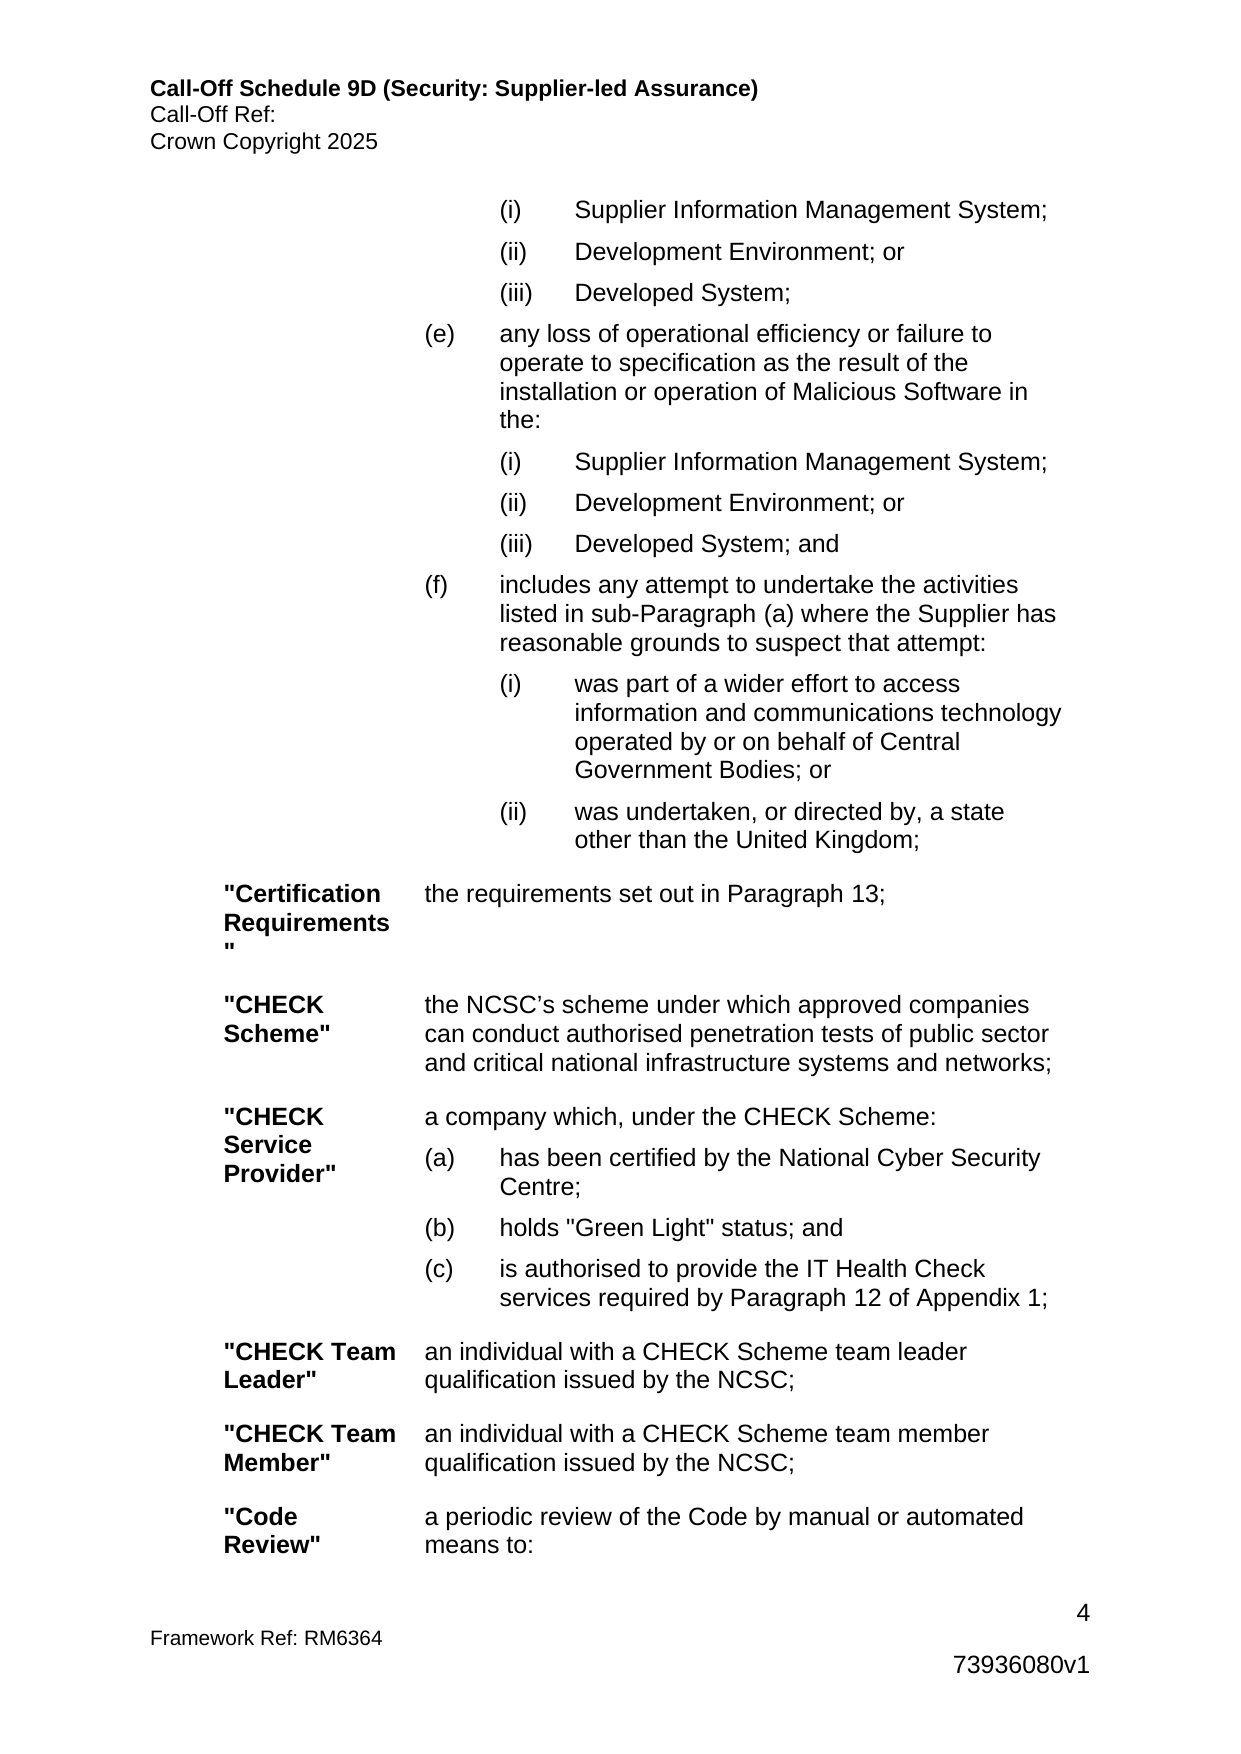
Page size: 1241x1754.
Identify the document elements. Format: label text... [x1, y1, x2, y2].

table_cell the requirements set out in Paragraph 13; [413, 867, 1079, 978]
table_cell "CHECK Scheme" [212, 978, 413, 1089]
table_cell an individual with a CHECK Scheme team leader qualification issued by the NCSC; [413, 1324, 1079, 1407]
table_cell "CHECK Service Provider" [212, 1089, 413, 1324]
table_cell the NCSC’s scheme under which approved companies can conduct authorised penetration tests of public sector and critical national infrastructure systems and networks; [413, 978, 1079, 1089]
table_cell "CHECK Team Member" [212, 1407, 413, 1489]
table_cell a company which, under the CHECK Scheme: has been certified by the National Cyber Security Centre; holds "Green Light" status; and is authorised to provide the IT Health Check services required by Paragraph 12 of Appendix 1; [413, 1089, 1079, 1324]
table_cell "Code Review" [212, 1489, 413, 1572]
table_cell "Certification Requirements" [212, 867, 413, 978]
table_cell a periodic review of the Code by manual or automated means to: identify and fix any bugs; and ensure the Code complies with the requirements of this Schedule; and the Secure Development Guidance; [413, 1489, 1079, 1572]
table_cell "CHECK Team Leader" [212, 1324, 413, 1407]
table_cell an individual with a CHECK Scheme team member qualification issued by the NCSC; [413, 1407, 1079, 1489]
table_cell [212, 183, 413, 867]
table_cell the occurrence of: any unauthorised access to or use of the Services, the Buyer Premises, the Sites, the Supplier Information Management System and/or any information or data used by the Buyer, the Supplier or any Sub-contractor in connection with the Contract, including the Government Data and the Code; the loss (physical or otherwise), corruption and/or unauthorised disclosure of any information or data, including copies of such information or data, used by the Buyer, the Supplier or any Sub-contractor in connection with the Contract, including the Government Data and the Code; and/or any part of the Supplier Information Management System ceasing to be compliant with the Certification Requirements; the installation of Malicious Software in the: Supplier Information Management System; Development Environment; or Developed System; any loss of operational efficiency or failure to operate to specification as the result of the installation or operation of Malicious Software in the: Supplier Information Management System; Development Environment; or Developed System; and includes any attempt to undertake the activities listed in sub-Paragraph (a) where the Supplier has reasonable grounds to suspect that attempt: was part of a wider effort to access information and communications technology operated by or on behalf of Central Government Bodies; or was undertaken, or directed by, a state other than the United Kingdom; [413, 183, 1079, 867]
